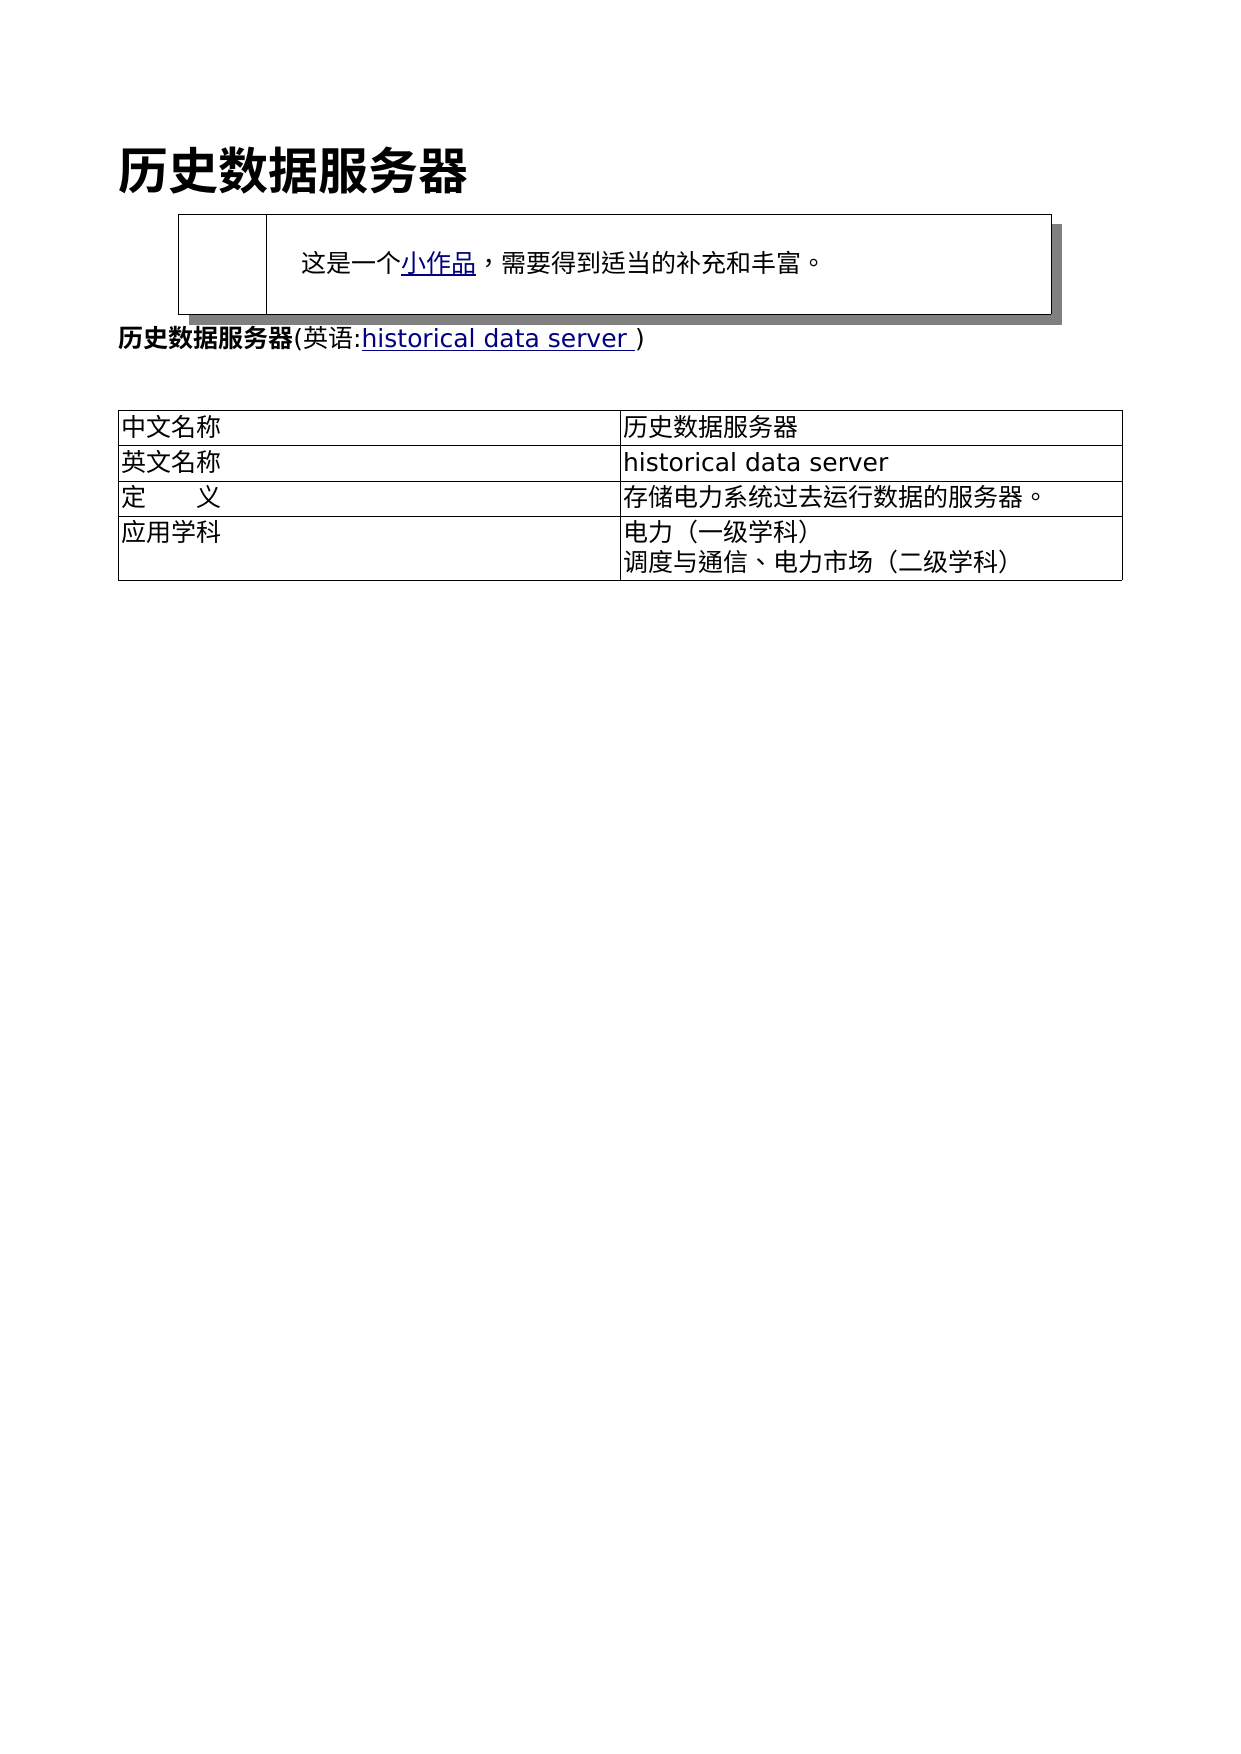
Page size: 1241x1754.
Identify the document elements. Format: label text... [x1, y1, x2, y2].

table_header 中文名称 [119, 411, 620, 445]
table_cell historical data server [621, 446, 1122, 481]
text 历史数据服务器(英语:historical data server ) [118, 325, 1122, 383]
table_cell 定 义 [119, 482, 620, 516]
table_cell 应用学科 [119, 517, 620, 580]
table_cell 英文名称 [119, 446, 620, 481]
table_cell 存储电力系统过去运行数据的服务器。 [621, 482, 1122, 516]
subtitle 历史数据服务器 [118, 143, 1122, 201]
table_header 历史数据服务器 [621, 411, 1122, 445]
table_header [179, 215, 266, 314]
table_header 这是一个小作品，需要得到适当的补充和丰富。 [267, 215, 1051, 314]
table_cell 电力（一级学科） 调度与通信、电力市场（二级学科） [621, 517, 1122, 580]
